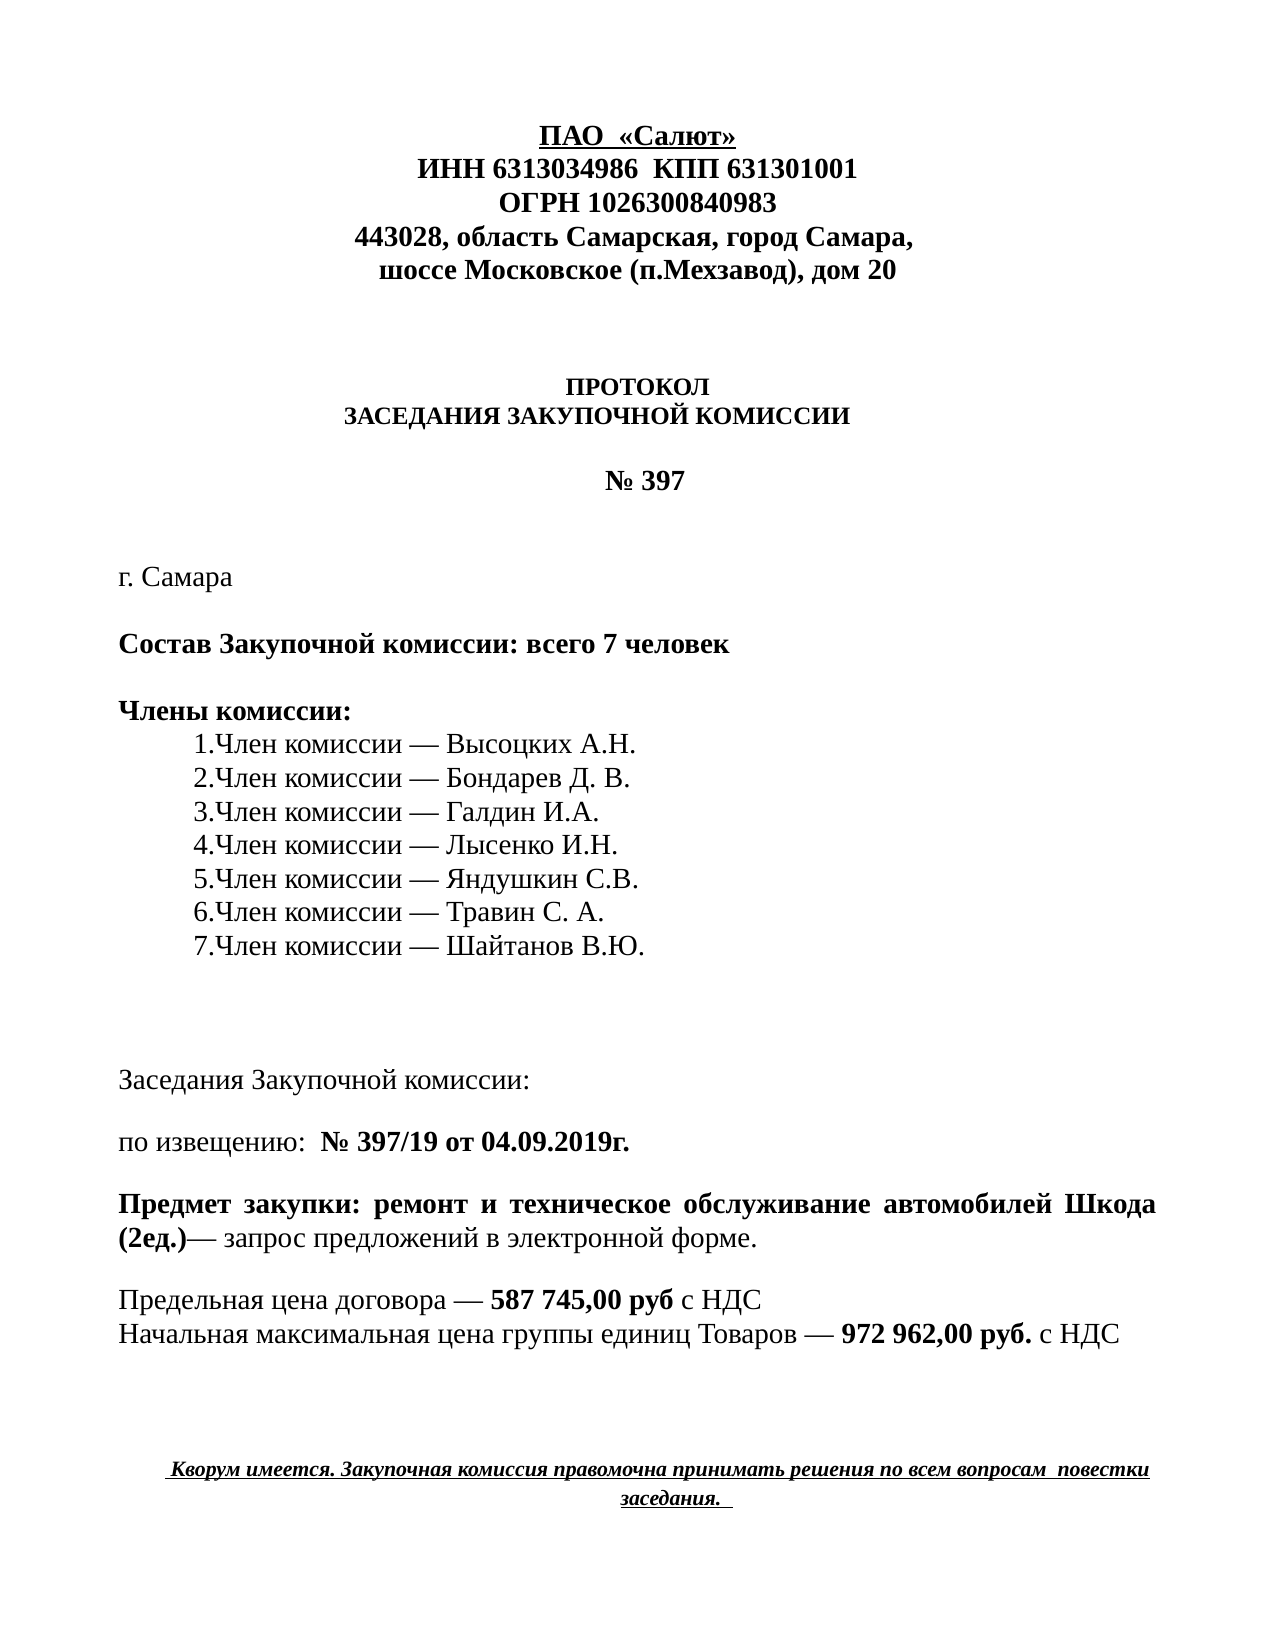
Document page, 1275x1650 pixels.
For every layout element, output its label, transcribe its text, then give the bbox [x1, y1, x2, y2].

text Кворум имеется. Закупочная комиссия правомочна принимать решения по всем вопросам повестки заседания. [160, 1456, 1157, 1511]
text Члены комиссии: [118, 693, 1157, 727]
text 443028, область Самарская, город Самара, [118, 219, 1157, 252]
text ПАО «Салют» [118, 118, 1157, 152]
text ИНН 6313034986 КПП 631301001 [118, 152, 1157, 185]
text ЗАСЕДАНИЯ ЗАКУПОЧНОЙ КОМИССИИ [118, 401, 1157, 429]
text 7.Член комиссии — Шайтанов В.Ю. [193, 928, 1157, 961]
text Предмет закупки: ремонт и техническое обслуживание автомобилей Шкода (2ед.)— запрос предложений в электронной форме. [118, 1187, 1157, 1254]
text Предельная цена договора — 587 745,00 руб с НДС [118, 1282, 1157, 1316]
text шоссе Московское (п.Мехзавод), дом 20 [118, 252, 1157, 286]
text № 397 [118, 463, 1157, 497]
text 1.Член комиссии — Высоцких А.Н. [193, 727, 1157, 760]
text г. Самара [118, 559, 1157, 592]
text Заседания Закупочной комиссии: [118, 1062, 1157, 1096]
text ПРОТОКОЛ [118, 372, 1157, 401]
text 6.Член комиссии — Травин С. А. [193, 894, 1157, 928]
text ОГРН 1026300840983 [118, 185, 1157, 219]
text по извещению: № 397/19 от 04.09.2019г. [118, 1124, 1157, 1158]
text 2.Член комиссии — Бондарев Д. В. [193, 760, 1157, 794]
text 5.Член комиссии — Яндушкин С.В. [193, 861, 1157, 894]
text Состав Закупочной комиссии: всего 7 человек [118, 626, 1157, 659]
text 4.Член комиссии — Лысенко И.Н. [193, 827, 1157, 861]
text 3.Член комиссии — Галдин И.А. [193, 794, 1157, 827]
text Начальная максимальная цена группы единиц Товаров — 972 962,00 руб. с НДС [118, 1316, 1157, 1349]
